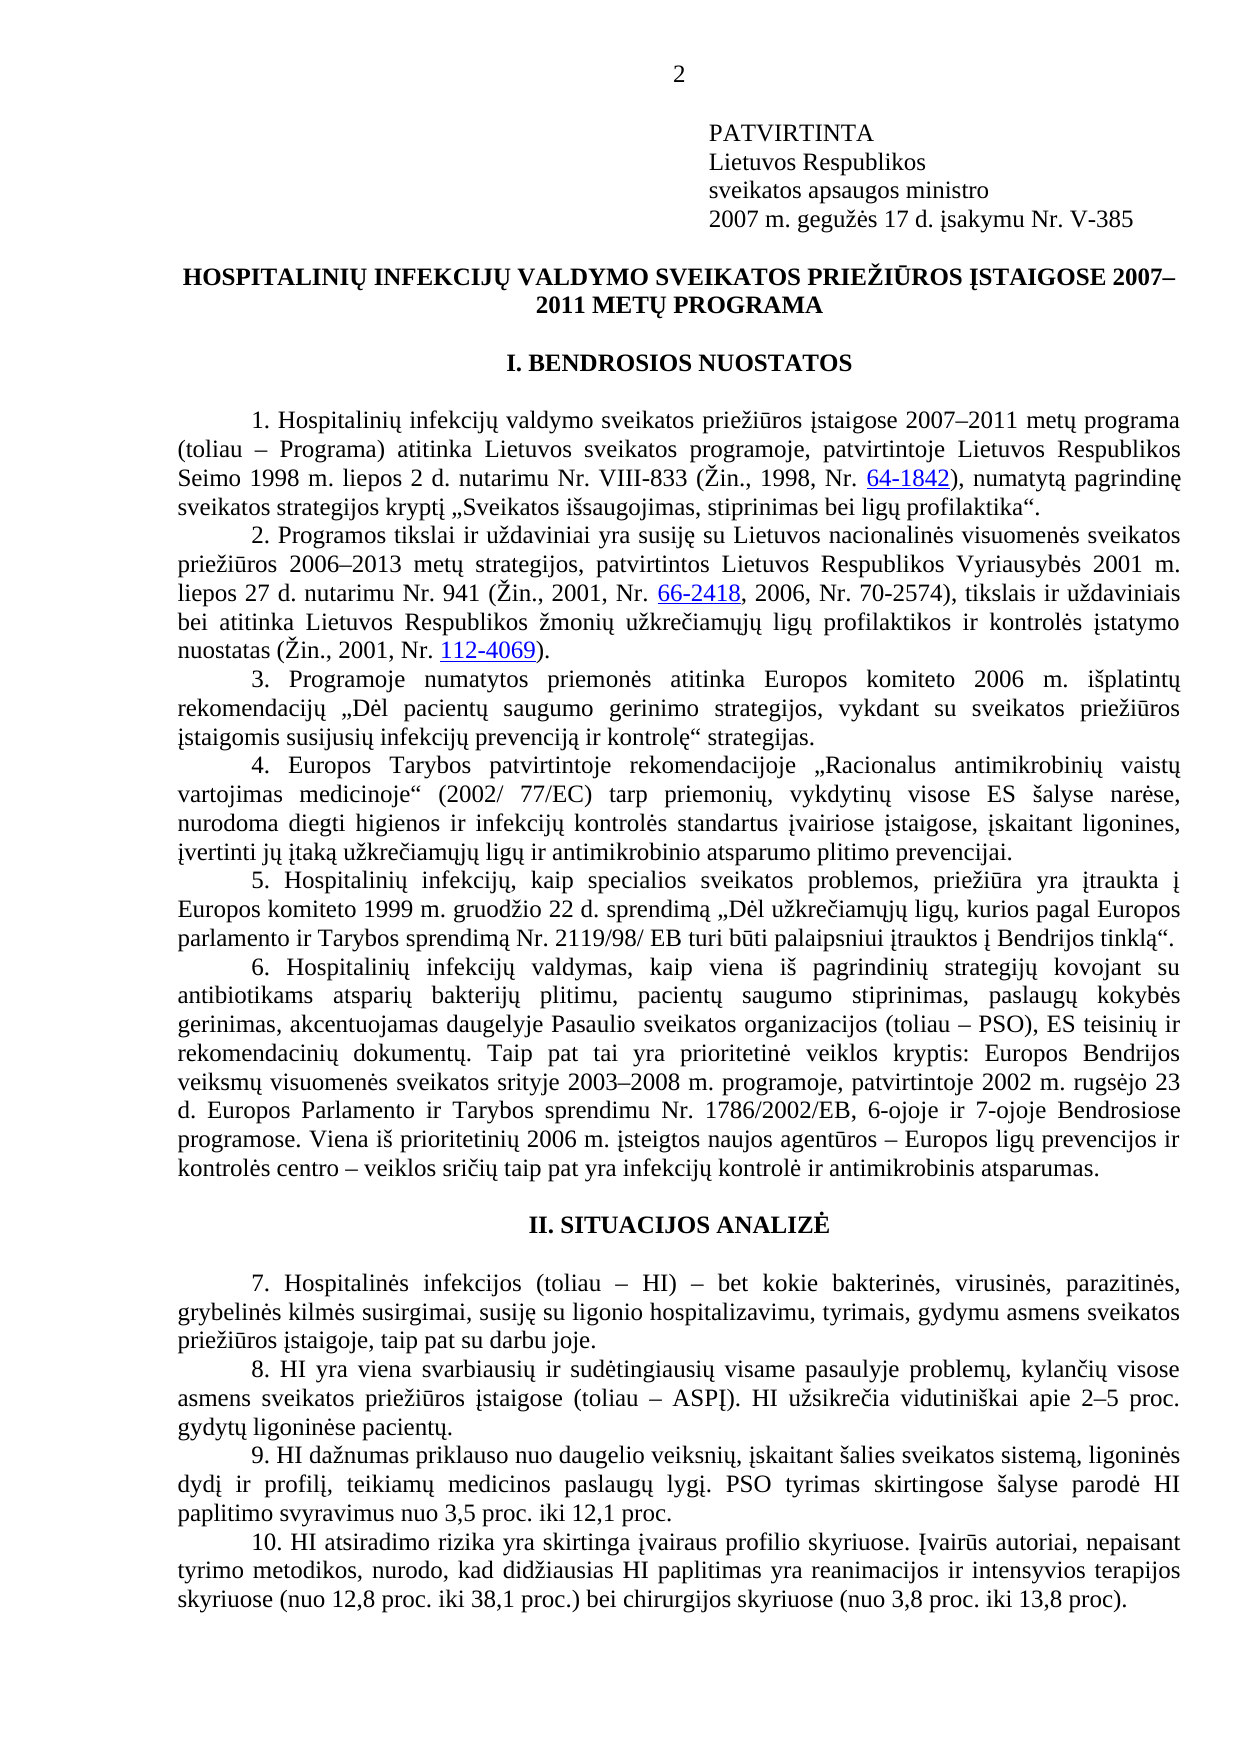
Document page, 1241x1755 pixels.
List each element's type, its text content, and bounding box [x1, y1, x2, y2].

text 6. Hospitalinių infekcijų valdymas, kaip viena iš pagrindinių strategijų kovojant su antibiotikams atsparių bakterijų plitimu, pacientų saugumo stiprinimas, paslaugų kokybės gerinimas, akcentuojamas daugelyje Pasaulio sveikatos organizacijos (toliau – PSO), ES teisinių ir rekomendacinių dokumentų. Taip pat tai yra prioritetinė veiklos kryptis: Europos Bendrijos veiksmų visuomenės sveikatos srityje 2003–2008 m. programoje, patvirtintoje 2002 m. rugsėjo 23 d. Europos Parlamento ir Tarybos sprendimu Nr. 1786/2002/EB, 6-ojoje ir 7-ojoje Bendrosiose programose. Viena iš prioritetinių 2006 m. įsteigtos naujos agentūros – Europos ligų prevencijos ir kontrolės centro – veiklos sričių taip pat yra infekcijų kontrolė ir antimikrobinis atsparumas. [177, 952, 1181, 1182]
text 4. Europos Tarybos patvirtintoje rekomendacijoje „Racionalus antimikrobinių vaistų vartojimas medicinoje“ (2002/ 77/EC) tarp priemonių, vykdytinų visose ES šalyse narėse, nurodoma diegti higienos ir infekcijų kontrolės standartus įvairiose įstaigose, įskaitant ligonines, įvertinti jų įtaką užkrečiamųjų ligų ir antimikrobinio atsparumo plitimo prevencijai. [177, 751, 1181, 866]
text I. BENDROSIOS NUOSTATOS [177, 348, 1181, 377]
text 2. Programos tikslai ir uždaviniai yra susiję su Lietuvos nacionalinės visuomenės sveikatos priežiūros 2006–2013 metų strategijos, patvirtintos Lietuvos Respublikos Vyriausybės 2001 m. liepos 27 d. nutarimu Nr. 941 (Žin., 2001, Nr. 66-2418, 2006, Nr. 70-2574), tikslais ir uždaviniais bei atitinka Lietuvos Respublikos žmonių užkrečiamųjų ligų profilaktikos ir kontrolės įstatymo nuostatas (Žin., 2001, Nr. 112-4069). [177, 521, 1181, 664]
text 7. Hospitalinės infekcijos (toliau – HI) – bet kokie bakterinės, virusinės, parazitinės, grybelinės kilmės susirgimai, susiję su ligonio hospitalizavimu, tyrimais, gydymu asmens sveikatos priežiūros įstaigoje, taip pat su darbu joje. [177, 1268, 1181, 1354]
text Lietuvos Respublikos [177, 147, 1181, 176]
text 3. Programoje numatytos priemonės atitinka Europos komiteto 2006 m. išplatintų rekomendacijų „Dėl pacientų saugumo gerinimo strategijos, vykdant su sveikatos priežiūros įstaigomis susijusių infekcijų prevenciją ir kontrolę“ strategijas. [177, 664, 1181, 751]
text 2007 m. gegužės 17 d. įsakymu Nr. V-385 [177, 204, 1181, 233]
text HOSPITALINIŲ INFEKCIJŲ VALDYMO SVEIKATOS PRIEŽIŪROS ĮSTAIGOSE 2007–2011 METŲ PROGRAMA [177, 262, 1181, 319]
text sveikatos apsaugos ministro [177, 176, 1181, 204]
text 5. Hospitalinių infekcijų, kaip specialios sveikatos problemos, priežiūra yra įtraukta į Europos komiteto 1999 m. gruodžio 22 d. sprendimą „Dėl užkrečiamųjų ligų, kurios pagal Europos parlamento ir Tarybos sprendimą Nr. 2119/98/ EB turi būti palaipsniui įtrauktos į Bendrijos tinklą“. [177, 866, 1181, 952]
text 9. HI dažnumas priklauso nuo daugelio veiksnių, įskaitant šalies sveikatos sistemą, ligoninės dydį ir profilį, teikiamų medicinos paslaugų lygį. PSO tyrimas skirtingose šalyse parodė HI paplitimo svyravimus nuo 3,5 proc. iki 12,1 proc. [177, 1441, 1181, 1527]
text 1. Hospitalinių infekcijų valdymo sveikatos priežiūros įstaigose 2007–2011 metų programa (toliau – Programa) atitinka Lietuvos sveikatos programoje, patvirtintoje Lietuvos Respublikos Seimo 1998 m. liepos 2 d. nutarimu Nr. VIII-833 (Žin., 1998, Nr. 64-1842), numatytą pagrindinę sveikatos strategijos kryptį „Sveikatos išsaugojimas, stiprinimas bei ligų profilaktika“. [177, 406, 1181, 521]
text 8. HI yra viena svarbiausių ir sudėtingiausių visame pasaulyje problemų, kylančių visose asmens sveikatos priežiūros įstaigose (toliau – ASPĮ). HI užsikrečia vidutiniškai apie 2–5 proc. gydytų ligoninėse pacientų. [177, 1354, 1181, 1441]
text II. SITUACIJOS ANALIZĖ [177, 1211, 1181, 1239]
text PATVIRTINTA [177, 118, 1181, 147]
text 10. HI atsiradimo rizika yra skirtinga įvairaus profilio skyriuose. Įvairūs autoriai, nepaisant tyrimo metodikos, nurodo, kad didžiausias HI paplitimas yra reanimacijos ir intensyvios terapijos skyriuose (nuo 12,8 proc. iki 38,1 proc.) bei chirurgijos skyriuose (nuo 3,8 proc. iki 13,8 proc). [177, 1527, 1181, 1613]
